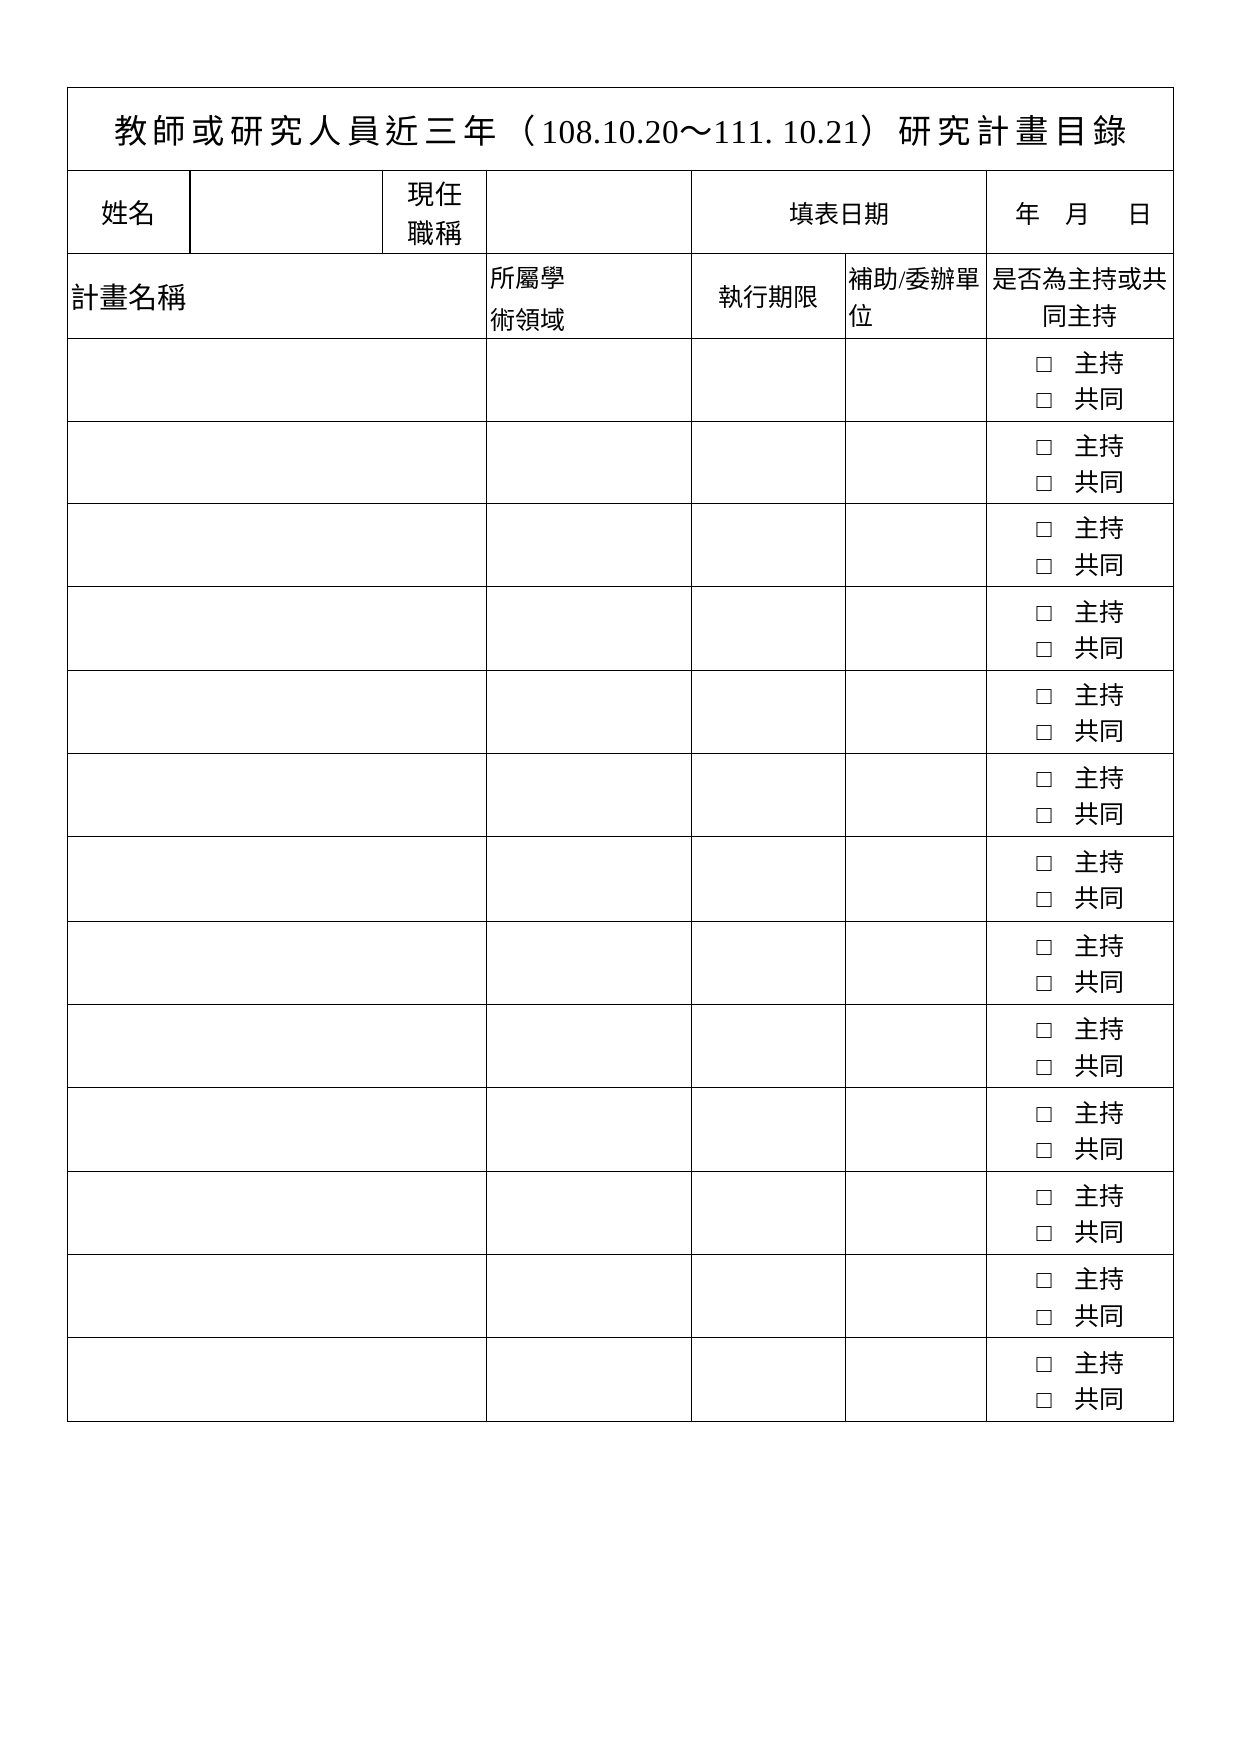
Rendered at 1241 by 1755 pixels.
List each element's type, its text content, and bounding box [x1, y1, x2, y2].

table_cell [487, 837, 691, 921]
table_cell [487, 1255, 691, 1337]
table_cell [846, 837, 986, 921]
table_cell [846, 504, 986, 586]
table_cell [692, 504, 845, 586]
table_cell [846, 339, 986, 421]
table_cell 主持 共同 [987, 339, 1173, 421]
table_cell [846, 754, 986, 836]
table_cell 主持 共同 [987, 1088, 1173, 1171]
table_cell [487, 339, 691, 421]
table_cell 主持 共同 [987, 837, 1173, 921]
table_cell [68, 1338, 486, 1421]
table_cell 是否為主持或共同主持 [987, 254, 1173, 338]
table_cell [692, 1088, 845, 1171]
table_cell [487, 1088, 691, 1171]
table_cell [692, 1255, 845, 1337]
table_cell 主持 共同 [987, 1338, 1173, 1421]
table_cell [846, 1255, 986, 1337]
table_cell 年 月 日 [987, 171, 1173, 253]
table_cell 主持 共同 [987, 422, 1173, 503]
table_cell [846, 1088, 986, 1171]
table_cell 主持 共同 [987, 587, 1173, 669]
table_cell [68, 1255, 486, 1337]
table_cell 姓名 [68, 171, 189, 253]
table_cell [487, 754, 691, 836]
table_cell 主持 共同 [987, 754, 1173, 836]
table_cell [692, 671, 845, 753]
table_cell [846, 422, 986, 503]
table_cell [191, 171, 382, 253]
table_cell [487, 171, 691, 253]
table_cell [68, 587, 486, 669]
table_cell [68, 1005, 486, 1087]
table_cell [487, 1338, 691, 1421]
table_cell [487, 1172, 691, 1254]
table_cell 主持 共同 [987, 1172, 1173, 1254]
table_cell [692, 1172, 845, 1254]
table_cell [487, 1005, 691, 1087]
table_cell [692, 922, 845, 1004]
table_cell [487, 422, 691, 503]
table_cell 所屬學 術領域 [487, 254, 691, 338]
table_cell [692, 1005, 845, 1087]
table_header 教師或研究人員近三年（108.10.20～111. 10.21）研究計畫目錄 [68, 88, 1173, 170]
table_cell [846, 1338, 986, 1421]
table_cell 填表日期 [692, 171, 986, 253]
table_cell [487, 587, 691, 669]
table_cell [68, 671, 486, 753]
table_cell [692, 339, 845, 421]
table_cell [68, 504, 486, 586]
table_cell [68, 922, 486, 1004]
table_cell 主持 共同 [987, 1005, 1173, 1087]
table_cell 執行期限 [692, 254, 845, 338]
table_cell [68, 422, 486, 503]
table_cell [846, 587, 986, 669]
table_cell [692, 754, 845, 836]
table_cell [692, 422, 845, 503]
table_cell 現任 職稱 [383, 171, 486, 253]
table_cell 主持 共同 [987, 504, 1173, 586]
table_cell [68, 837, 486, 921]
table_cell 主持 共同 [987, 671, 1173, 753]
table_cell [487, 504, 691, 586]
table_cell [487, 922, 691, 1004]
table_cell [68, 339, 486, 421]
table_cell 計畫名稱 [68, 254, 486, 338]
table_cell [692, 837, 845, 921]
table_cell [846, 922, 986, 1004]
table_cell [846, 1172, 986, 1254]
table_cell [68, 754, 486, 836]
table_cell 補助/委辦單位 [846, 254, 986, 338]
table_cell [68, 1172, 486, 1254]
table_cell [846, 671, 986, 753]
table_cell [692, 1338, 845, 1421]
table_cell 主持 共同 [987, 922, 1173, 1004]
table_cell [487, 671, 691, 753]
table_cell [692, 587, 845, 669]
table_cell 主持 共同 [987, 1255, 1173, 1337]
table_cell [68, 1088, 486, 1171]
table_cell [846, 1005, 986, 1087]
